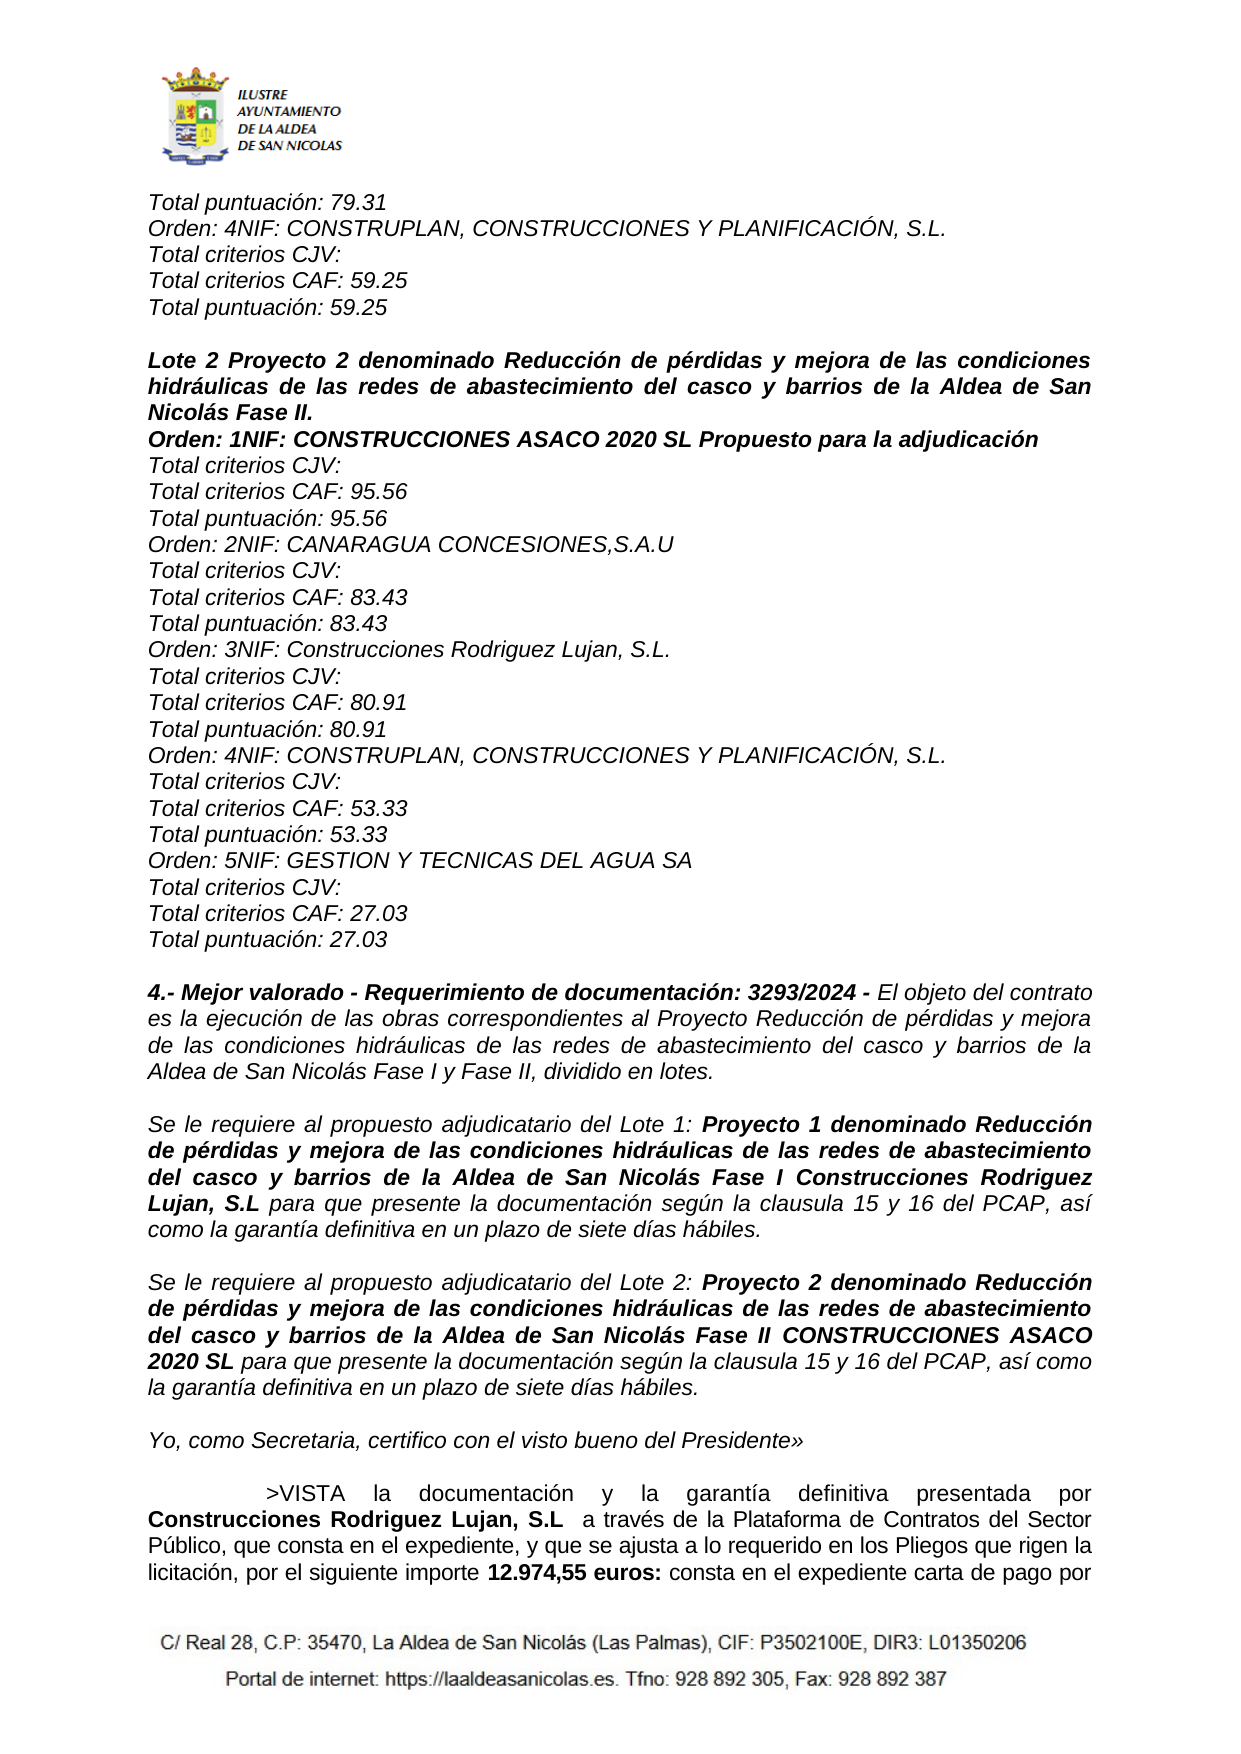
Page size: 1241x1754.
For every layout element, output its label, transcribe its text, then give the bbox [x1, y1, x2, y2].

text Total criterios CAF: 27.03 [148, 900, 1093, 926]
text Orden: 2NIF: CANARAGUA CONCESIONES,S.A.U [148, 531, 1093, 557]
text Lote 2 Proyecto 2 denominado Reducción de pérdidas y mejora de las condiciones hidráulicas de las redes de abastecimiento del casco y barrios de la Aldea de San Nicolás Fase II. [148, 347, 1093, 426]
text Total puntuación: 80.91 [148, 716, 1093, 742]
text Total criterios CAF: 53.33 [148, 794, 1093, 821]
text Total puntuación: 53.33 [148, 821, 1093, 847]
text Orden: 3NIF: Construcciones Rodriguez Lujan, S.L. [148, 636, 1093, 663]
text Total puntuación: 27.03 [148, 926, 1093, 953]
text Total criterios CAF: 80.91 [148, 689, 1093, 716]
text 4.- Mejor valorado - Requerimiento de documentación: 3293/2024 - El objeto del contrato es la ejecución de las obras correspondientes al Proyecto Reducción de pérdidas y mejora de las condiciones hidráulicas de las redes de abastecimiento del casco y barrios de la Aldea de San Nicolás Fase I y Fase II, dividido en lotes. [148, 979, 1093, 1084]
text Total criterios CJV: [148, 452, 1093, 478]
text Orden: 5NIF: GESTION Y TECNICAS DEL AGUA SA [148, 847, 1093, 874]
text Orden: 4NIF: CONSTRUPLAN, CONSTRUCCIONES Y PLANIFICACIÓN, S.L. [148, 215, 1093, 241]
text Total criterios CJV: [148, 768, 1093, 794]
text Orden: 4NIF: CONSTRUPLAN, CONSTRUCCIONES Y PLANIFICACIÓN, S.L. [148, 742, 1093, 768]
text Se le requiere al propuesto adjudicatario del Lote 2: Proyecto 2 denominado Reducción de pérdidas y mejora de las condiciones hidráulicas de las redes de abastecimiento del casco y barrios de la Aldea de San Nicolás Fase II CONSTRUCCIONES ASACO 2020 SL para que presente la documentación según la clausula 15 y 16 del PCAP, así como la garantía definitiva en un plazo de siete días hábiles. [148, 1269, 1093, 1401]
text Total criterios CAF: 95.56 [148, 478, 1093, 505]
text Total criterios CJV: [148, 874, 1093, 900]
text Total criterios CJV: [148, 557, 1093, 584]
text Total criterios CAF: 83.43 [148, 584, 1093, 610]
text Total puntuación: 59.25 [148, 294, 1093, 320]
text Orden: 1NIF: CONSTRUCCIONES ASACO 2020 SL Propuesto para la adjudicación [148, 426, 1093, 452]
text Total puntuación: 95.56 [148, 505, 1093, 531]
text >VISTA la documentación y la garantía definitiva presentada por Construcciones Rodriguez Lujan, S.L a través de la Plataforma de Contratos del Sector Público, que consta en el expediente, y que se ajusta a lo requerido en los Pliegos que rigen la licitación, por el siguiente importe 12.974,55 euros: consta en el expediente carta de pago por [148, 1480, 1093, 1585]
text Total criterios CJV: [148, 663, 1093, 689]
text Total puntuación: 79.31 [148, 188, 1093, 215]
picture [148, 1626, 1034, 1695]
text Total criterios CJV: [148, 241, 1093, 267]
text Se le requiere al propuesto adjudicatario del Lote 1: Proyecto 1 denominado Reducción de pérdidas y mejora de las condiciones hidráulicas de las redes de abastecimiento del casco y barrios de la Aldea de San Nicolás Fase I Construcciones Rodriguez Lujan, S.L para que presente la documentación según la clausula 15 y 16 del PCAP, así como la garantía definitiva en un plazo de siete días hábiles. [148, 1111, 1093, 1243]
picture [148, 59, 358, 173]
text Total criterios CAF: 59.25 [148, 267, 1093, 294]
text Total puntuación: 83.43 [148, 610, 1093, 636]
text Yo, como Secretaria, certifico con el visto bueno del Presidente» [148, 1427, 1093, 1453]
